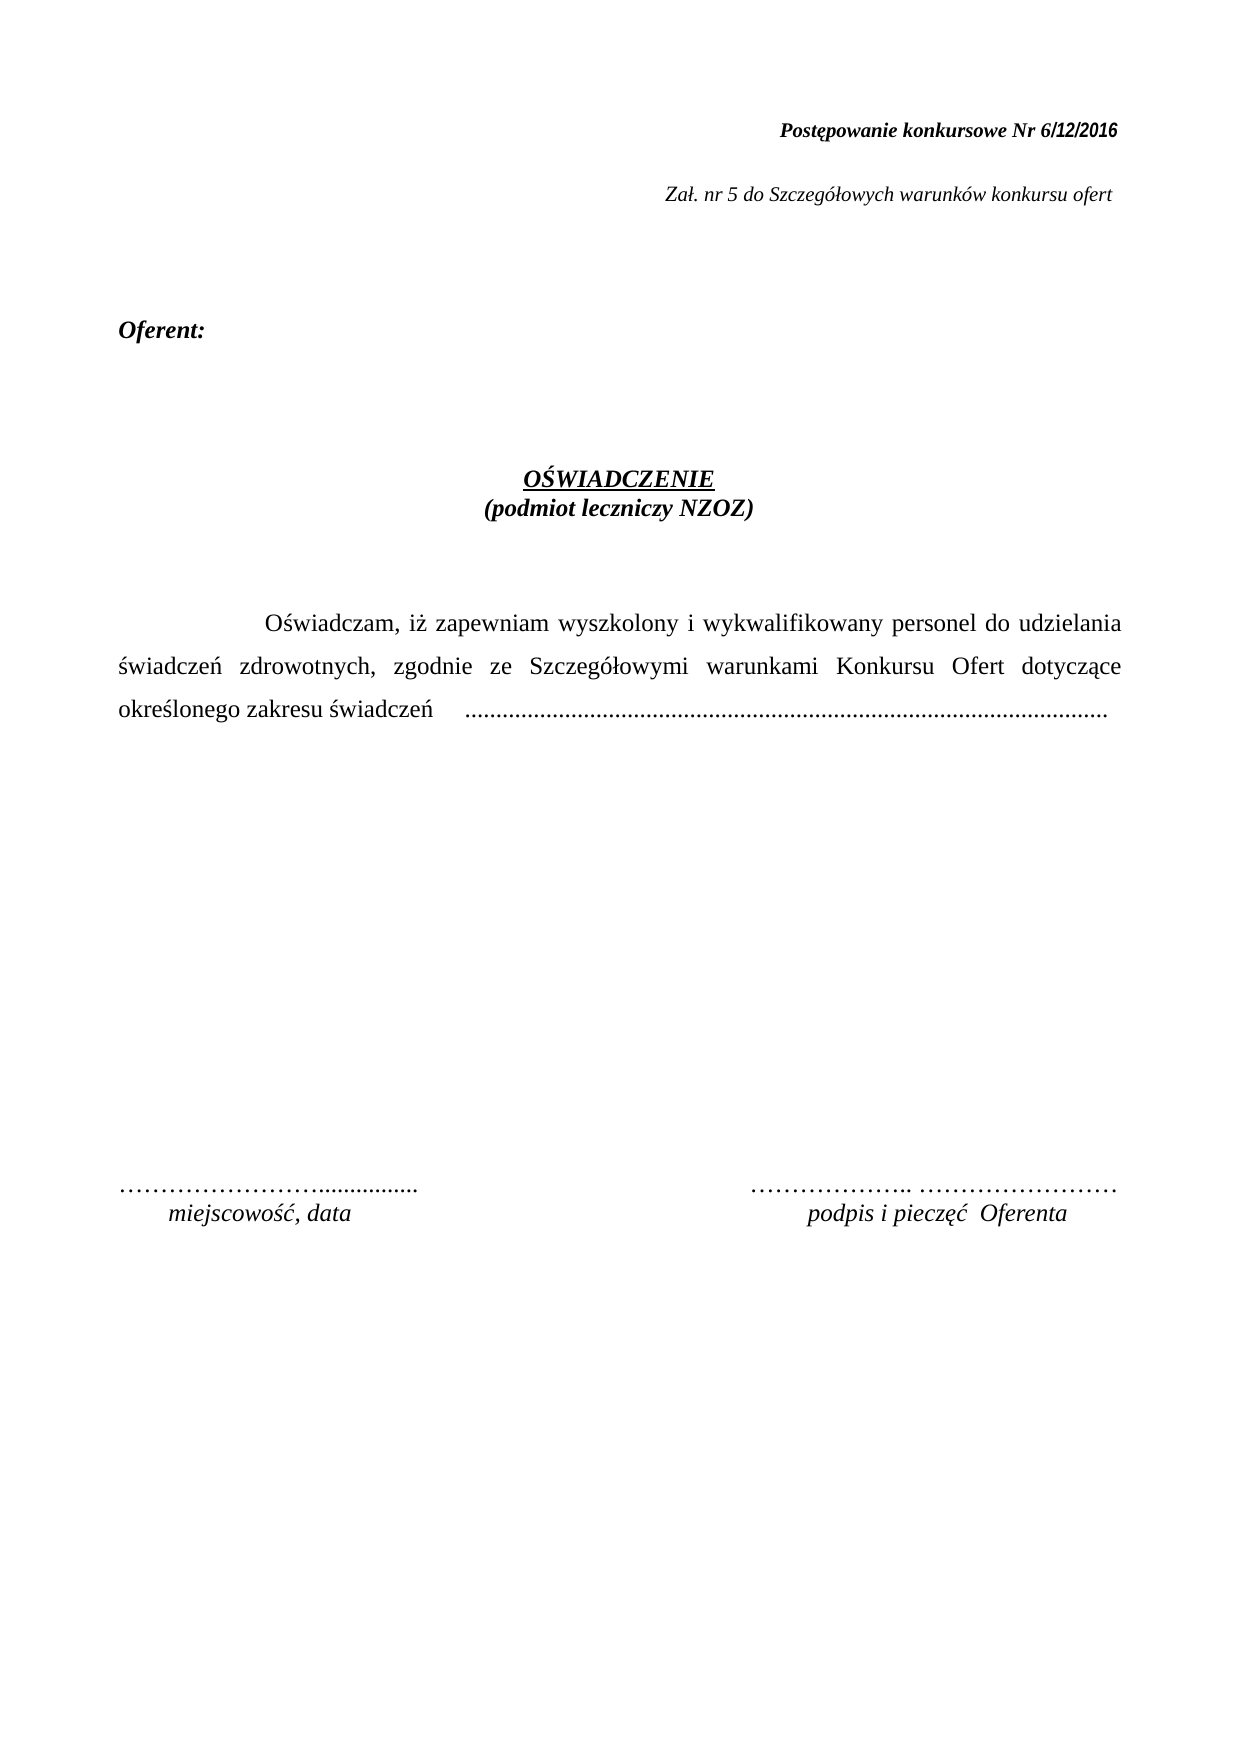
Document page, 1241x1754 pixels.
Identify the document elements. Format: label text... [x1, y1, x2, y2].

text Postępowanie konkursowe Nr 6/12/2016 [118, 118, 1122, 142]
text ……………………................ ……………….. …………………… [118, 1169, 1122, 1198]
text OŚWIADCZENIE [118, 464, 1122, 493]
text (podmiot leczniczy NZOZ) [118, 493, 1122, 522]
text Zał. nr 5 do Szczegółowych warunków konkursu ofert [118, 181, 1122, 207]
text miejscowość, data podpis i pieczęć Oferenta [118, 1198, 1122, 1226]
text Oferent: [118, 315, 1122, 344]
text Oświadczam, iż zapewniam wyszkolony i wykwalifikowany personel do udzielania świadczeń zdrowotnych, zgodnie ze Szczegółowymi warunkami Konkursu Ofert dotyczące określonego zakresu świadczeń ....................................................................................................... [118, 608, 1122, 723]
